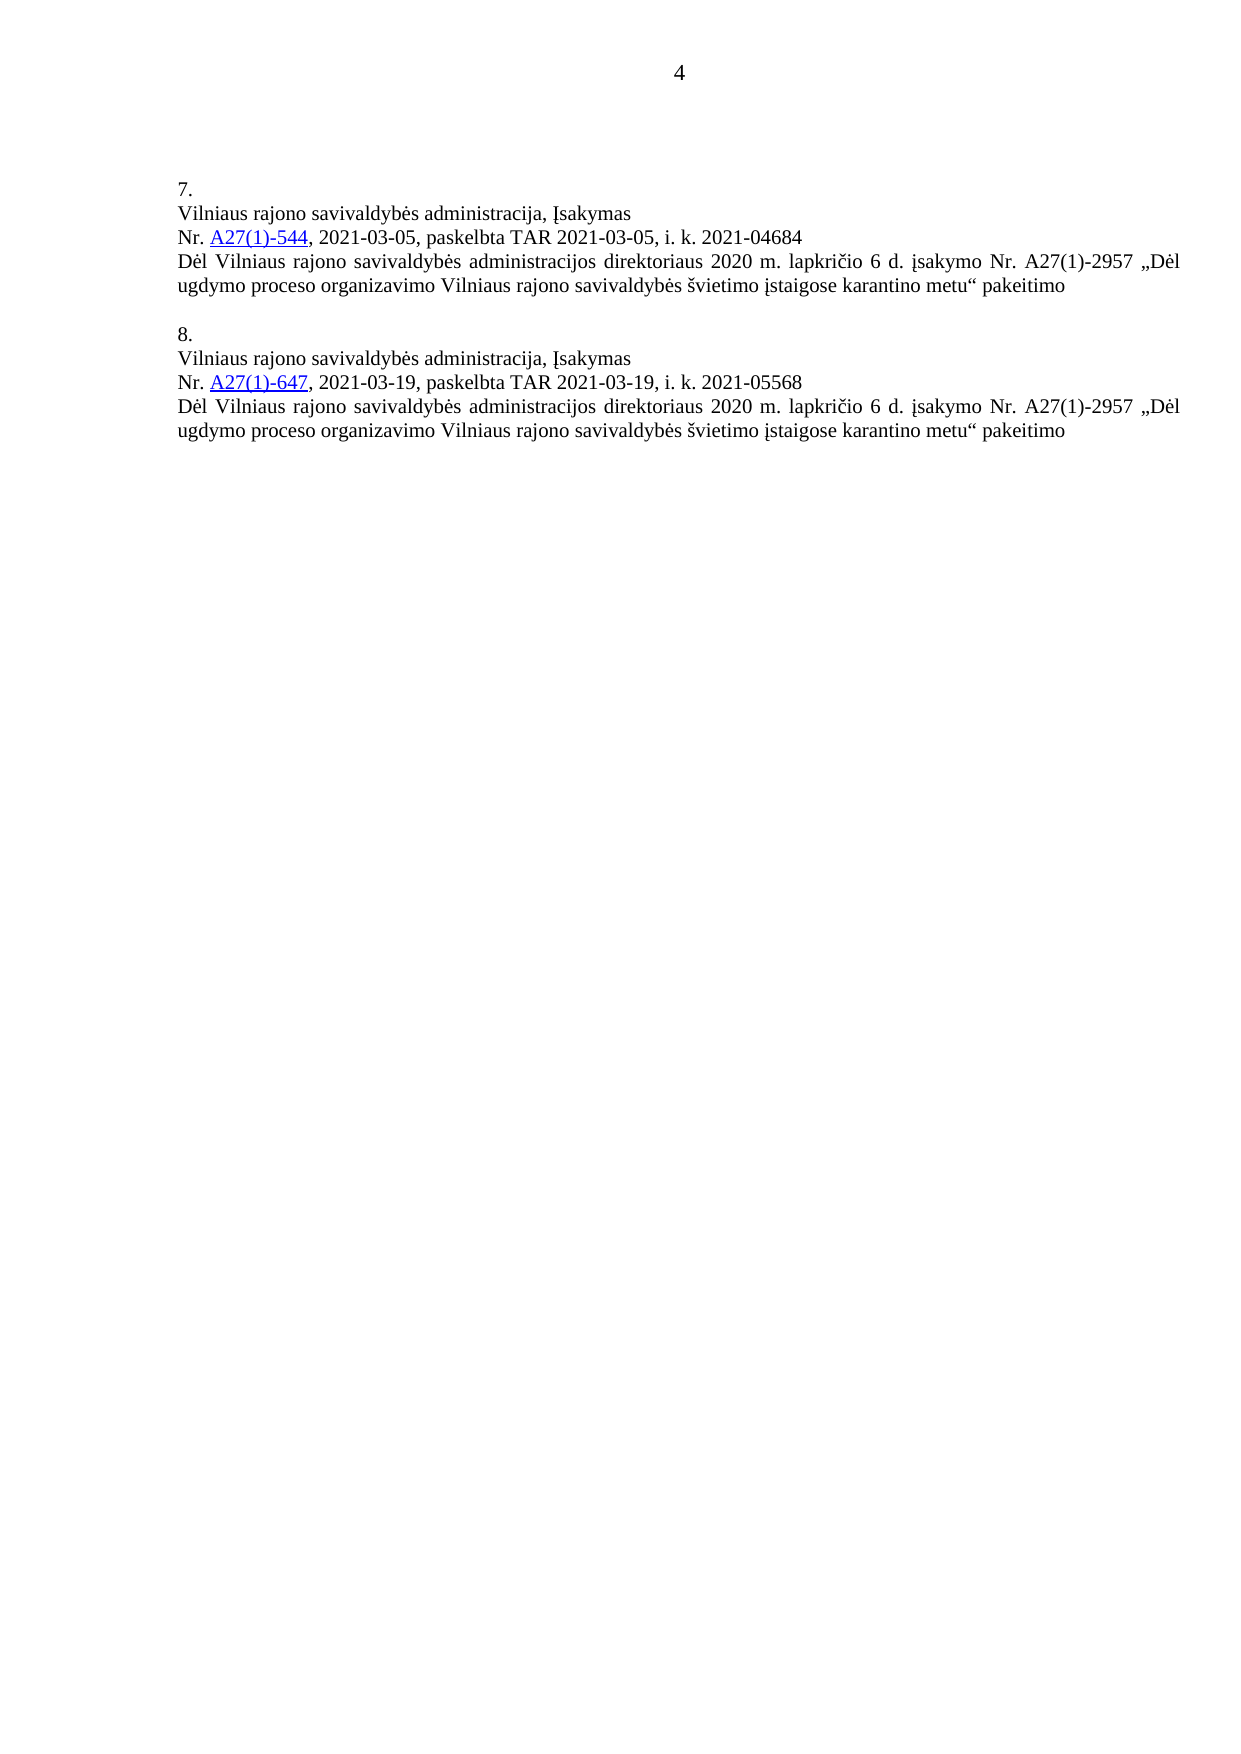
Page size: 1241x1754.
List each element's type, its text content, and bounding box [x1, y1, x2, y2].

text Vilniaus rajono savivaldybės administracija, Įsakymas [177, 201, 1181, 225]
text Nr. A27(1)-544, 2021-03-05, paskelbta TAR 2021-03-05, i. k. 2021-04684 [177, 225, 1181, 249]
text Dėl Vilniaus rajono savivaldybės administracijos direktoriaus 2020 m. lapkričio 6 d. įsakymo Nr. A27(1)-2957 „Dėl ugdymo proceso organizavimo Vilniaus rajono savivaldybės švietimo įstaigose karantino metu“ pakeitimo [177, 249, 1181, 297]
text Dėl Vilniaus rajono savivaldybės administracijos direktoriaus 2020 m. lapkričio 6 d. įsakymo Nr. A27(1)-2957 „Dėl ugdymo proceso organizavimo Vilniaus rajono savivaldybės švietimo įstaigose karantino metu“ pakeitimo [177, 394, 1181, 442]
text 8. [177, 322, 1181, 346]
text Nr. A27(1)-647, 2021-03-19, paskelbta TAR 2021-03-19, i. k. 2021-05568 [177, 370, 1181, 394]
text 7. [177, 177, 1181, 201]
text Vilniaus rajono savivaldybės administracija, Įsakymas [177, 346, 1181, 370]
